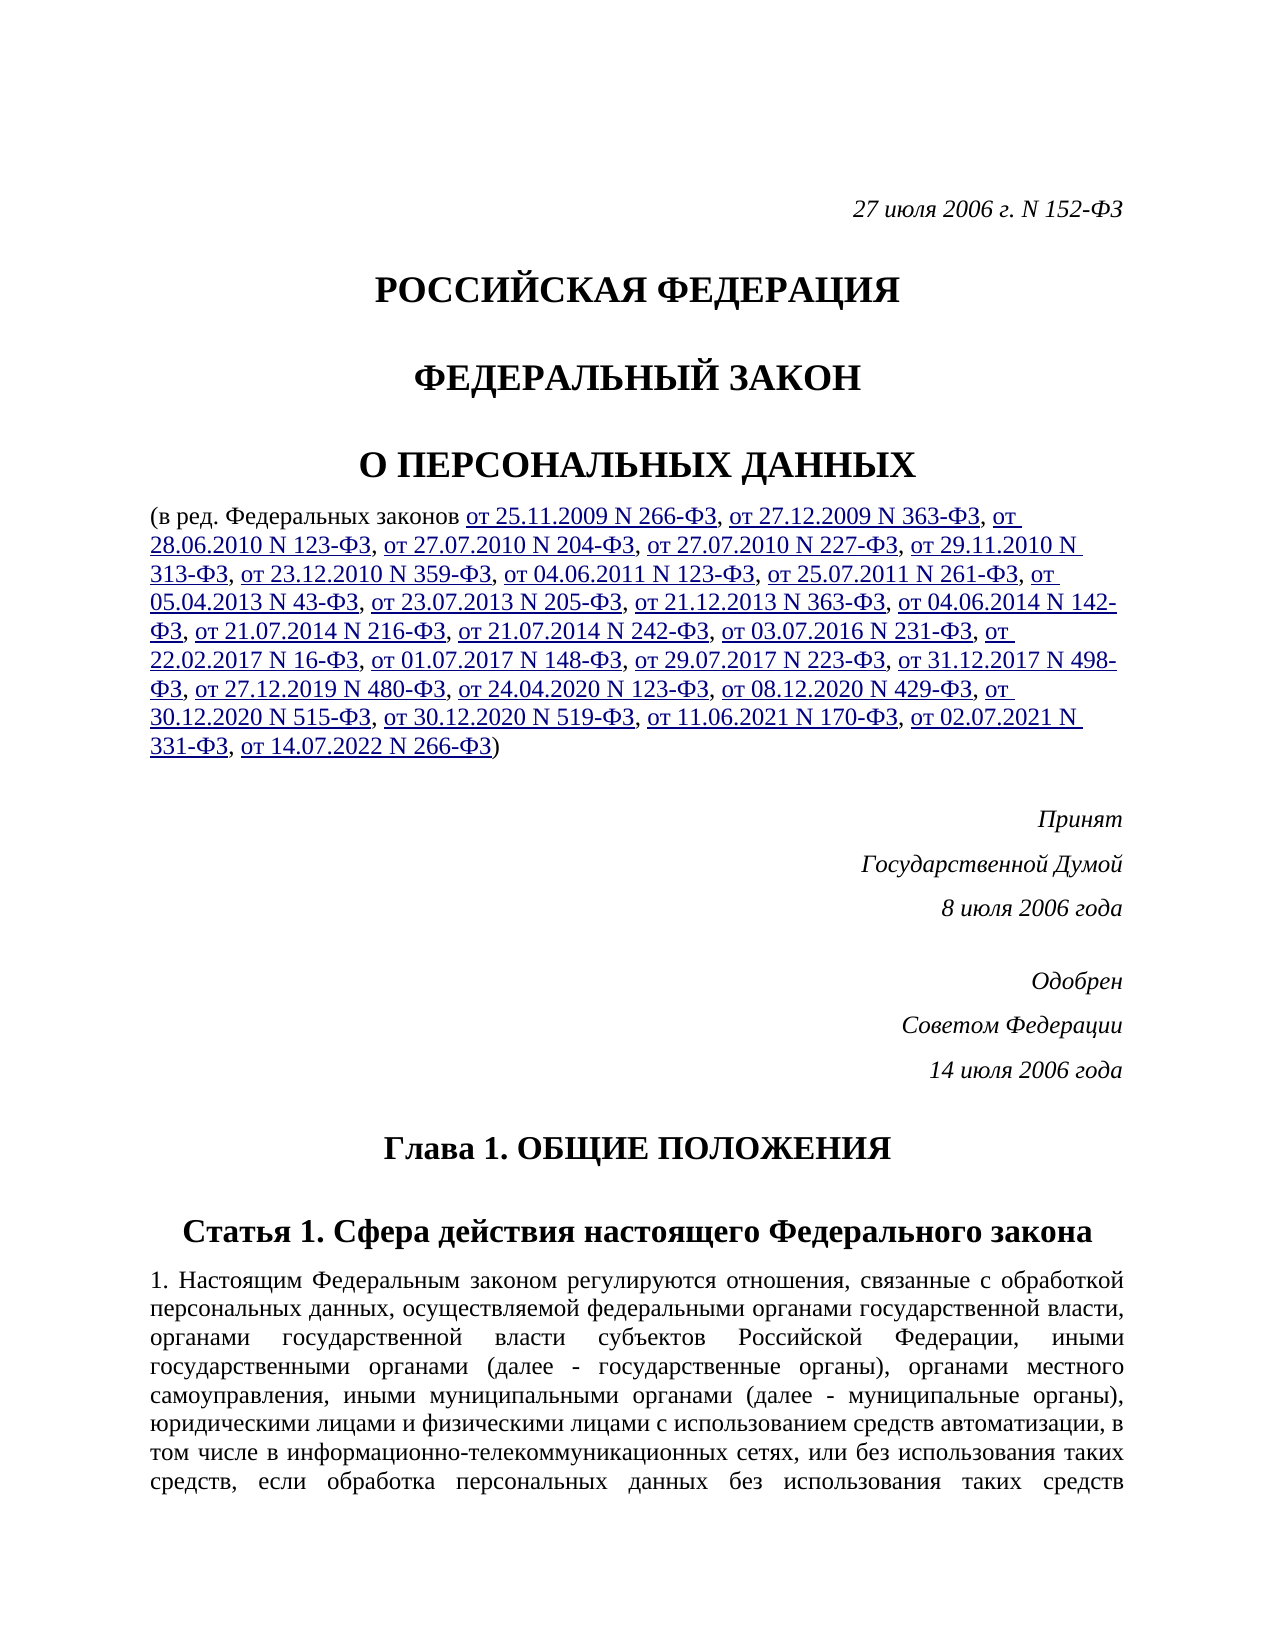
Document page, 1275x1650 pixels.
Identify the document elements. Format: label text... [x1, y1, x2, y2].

text ФЕДЕРАЛЬНЫЙ ЗАКОН [150, 355, 1125, 398]
text (в ред. Федеральных законов от 25.11.2009 N 266-ФЗ, от 27.12.2009 N 363-ФЗ, от 28.06.2010 N 123-ФЗ, от 27.07.2010 N 204-ФЗ, от 27.07.2010 N 227-ФЗ, от 29.11.2010 N 313-ФЗ, от 23.12.2010 N 359-ФЗ, от 04.06.2011 N 123-ФЗ, от 25.07.2011 N 261-ФЗ, от 05.04.2013 N 43-ФЗ, от 23.07.2013 N 205-ФЗ, от 21.12.2013 N 363-ФЗ, от 04.06.2014 N 142-ФЗ, от 21.07.2014 N 216-ФЗ, от 21.07.2014 N 242-ФЗ, от 03.07.2016 N 231-ФЗ, от 22.02.2017 N 16-ФЗ, от 01.07.2017 N 148-ФЗ, от 29.07.2017 N 223-ФЗ, от 31.12.2017 N 498-ФЗ, от 27.12.2019 N 480-ФЗ, от 24.04.2020 N 123-ФЗ, от 08.12.2020 N 429-ФЗ, от 30.12.2020 N 515-ФЗ, от 30.12.2020 N 519-ФЗ, от 11.06.2021 N 170-ФЗ, от 02.07.2021 N 331-ФЗ, от 14.07.2022 N 266-ФЗ) [150, 501, 1125, 760]
text 1. Настоящим Федеральным законом регулируются отношения, связанные с обработкой персональных данных, осуществляемой федеральными органами государственной власти, органами государственной власти субъектов Российской Федерации, иными государственными органами (далее - государственные органы), органами местного самоуправления, иными муниципальными органами (далее - муниципальные органы), юридическими лицами и физическими лицами с использованием средств автоматизации, в том числе в информационно-телекоммуникационных сетях, или без использования таких средств, если обработка персональных данных без использования таких средств [150, 1265, 1125, 1495]
text Глава 1. ОБЩИЕ ПОЛОЖЕНИЯ [150, 1128, 1125, 1166]
text Государственной Думой [150, 849, 1125, 877]
text Одобрен [150, 966, 1125, 995]
text РОССИЙСКАЯ ФЕДЕРАЦИЯ [150, 267, 1125, 311]
text Советом Федерации [150, 1011, 1125, 1039]
text 14 июля 2006 года [150, 1055, 1125, 1084]
text О ПЕРСОНАЛЬНЫХ ДАННЫХ [150, 442, 1125, 486]
text Статья 1. Сфера действия настоящего Федерального закона [150, 1211, 1125, 1249]
text Принят [150, 804, 1125, 833]
text 8 июля 2006 года [150, 893, 1125, 922]
text 27 июля 2006 г. N 152-ФЗ [150, 194, 1125, 223]
